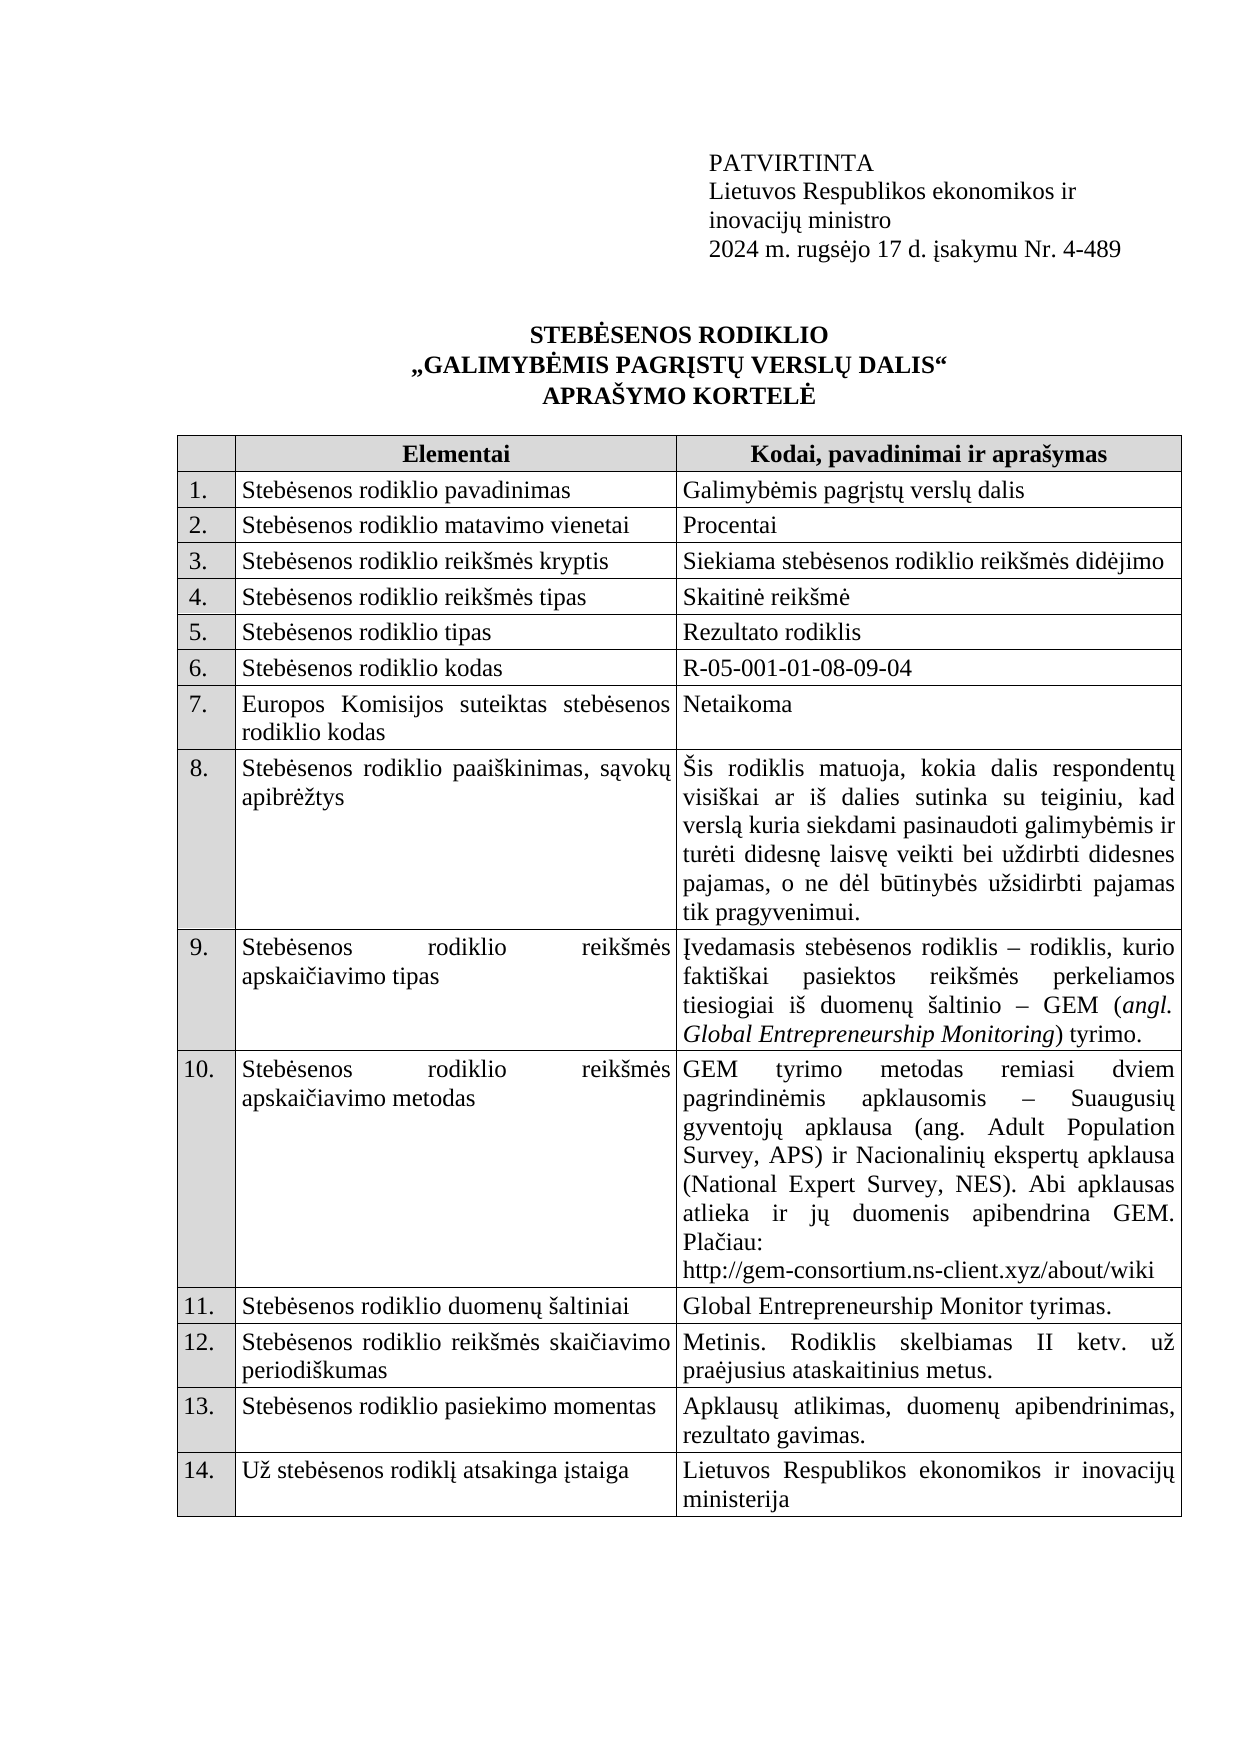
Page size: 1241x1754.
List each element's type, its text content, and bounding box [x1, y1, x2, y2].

table_cell Global Entrepreneurship Monitor tyrimas. [677, 1288, 1181, 1323]
table_cell Apklausų atlikimas, duomenų apibendrinimas, rezultato gavimas. [677, 1388, 1181, 1452]
table_cell 14. [178, 1453, 235, 1516]
table_cell 5. [178, 615, 235, 649]
table_cell Stebėsenos rodiklio tipas [236, 615, 676, 649]
table_cell GEM tyrimo metodas remiasi dviem pagrindinėmis apklausomis – Suaugusių gyventojų apklausa (ang. Adult Population Survey, APS) ir Nacionalinių ekspertų apklausa (National Expert Survey, NES). Abi apklausas atlieka ir jų duomenis apibendrina GEM. Plačiau: http://gem-consortium.ns-client.xyz/about/wiki [677, 1051, 1181, 1287]
table_cell Skaitinė reikšmė [677, 579, 1181, 613]
table_cell R-05-001-01-08-09-04 [677, 650, 1181, 685]
table_cell Stebėsenos rodiklio reikšmės tipas [236, 579, 676, 613]
table_cell Stebėsenos rodiklio kodas [236, 650, 676, 685]
text PATVIRTINTA [709, 148, 1181, 176]
table_cell Lietuvos Respublikos ekonomikos ir inovacijų ministerija [677, 1453, 1181, 1516]
table_cell Stebėsenos rodiklio reikšmės apskaičiavimo metodas [236, 1051, 676, 1287]
table_cell 2. [178, 508, 235, 542]
table_header Elementai [236, 436, 676, 471]
table_cell 3. [178, 543, 235, 578]
subtitle aprašymo kortelė [177, 381, 1181, 410]
text 2024 m. rugsėjo 17 d. įsakymu Nr. 4-489 [709, 234, 1181, 263]
table_cell 1. [178, 472, 235, 507]
table_cell 10. [178, 1051, 235, 1287]
subtitle Stebėsenos rodiklio [177, 320, 1181, 349]
table_cell Stebėsenos rodiklio pavadinimas [236, 472, 676, 507]
table_cell Siekiama stebėsenos rodiklio reikšmės didėjimo [677, 543, 1181, 578]
table_header Kodai, pavadinimai ir aprašymas [677, 436, 1181, 471]
table_cell Stebėsenos rodiklio reikšmės kryptis [236, 543, 676, 578]
table_cell 11. [178, 1288, 235, 1323]
table_header [178, 436, 235, 471]
table_cell 8. [178, 750, 235, 928]
text Lietuvos Respublikos ekonomikos ir [709, 176, 1181, 205]
table_cell 12. [178, 1324, 235, 1387]
table_cell Už stebėsenos rodiklį atsakinga įstaiga [236, 1453, 676, 1516]
table_cell 6. [178, 650, 235, 685]
table_cell 7. [178, 686, 235, 749]
table_cell Metinis. Rodiklis skelbiamas II ketv. už praėjusius ataskaitinius metus. [677, 1324, 1181, 1387]
subtitle „Galimybėmis pagrįstų verslų dalis“ [177, 351, 1181, 379]
table_cell Stebėsenos rodiklio matavimo vienetai [236, 508, 676, 542]
table_cell Įvedamasis stebėsenos rodiklis – rodiklis, kurio faktiškai pasiektos reikšmės perkeliamos tiesiogiai iš duomenų šaltinio – GEM (angl. Global Entrepreneurship Monitoring) tyrimo. [677, 930, 1181, 1050]
table_cell Galimybėmis pagrįstų verslų dalis [677, 472, 1181, 507]
table_cell Europos Komisijos suteiktas stebėsenos rodiklio kodas [236, 686, 676, 749]
table_cell Stebėsenos rodiklio reikšmės apskaičiavimo tipas [236, 930, 676, 1050]
table_cell 9. [178, 930, 235, 1050]
table_cell Rezultato rodiklis [677, 615, 1181, 649]
table_cell Stebėsenos rodiklio reikšmės skaičiavimo periodiškumas [236, 1324, 676, 1387]
table_cell 13. [178, 1388, 235, 1452]
table_cell Stebėsenos rodiklio pasiekimo momentas [236, 1388, 676, 1452]
table_cell Procentai [677, 508, 1181, 542]
table_cell Stebėsenos rodiklio paaiškinimas, sąvokų apibrėžtys [236, 750, 676, 928]
table_cell Šis rodiklis matuoja, kokia dalis respondentų visiškai ar iš dalies sutinka su teiginiu, kad verslą kuria siekdami pasinaudoti galimybėmis ir turėti didesnę laisvę veikti bei uždirbti didesnes pajamas, o ne dėl būtinybės užsidirbti pajamas tik pragyvenimui. [677, 750, 1181, 928]
text inovacijų ministro [709, 205, 1181, 234]
table_cell 4. [178, 579, 235, 613]
table_cell Netaikoma [677, 686, 1181, 749]
table_cell Stebėsenos rodiklio duomenų šaltiniai [236, 1288, 676, 1323]
